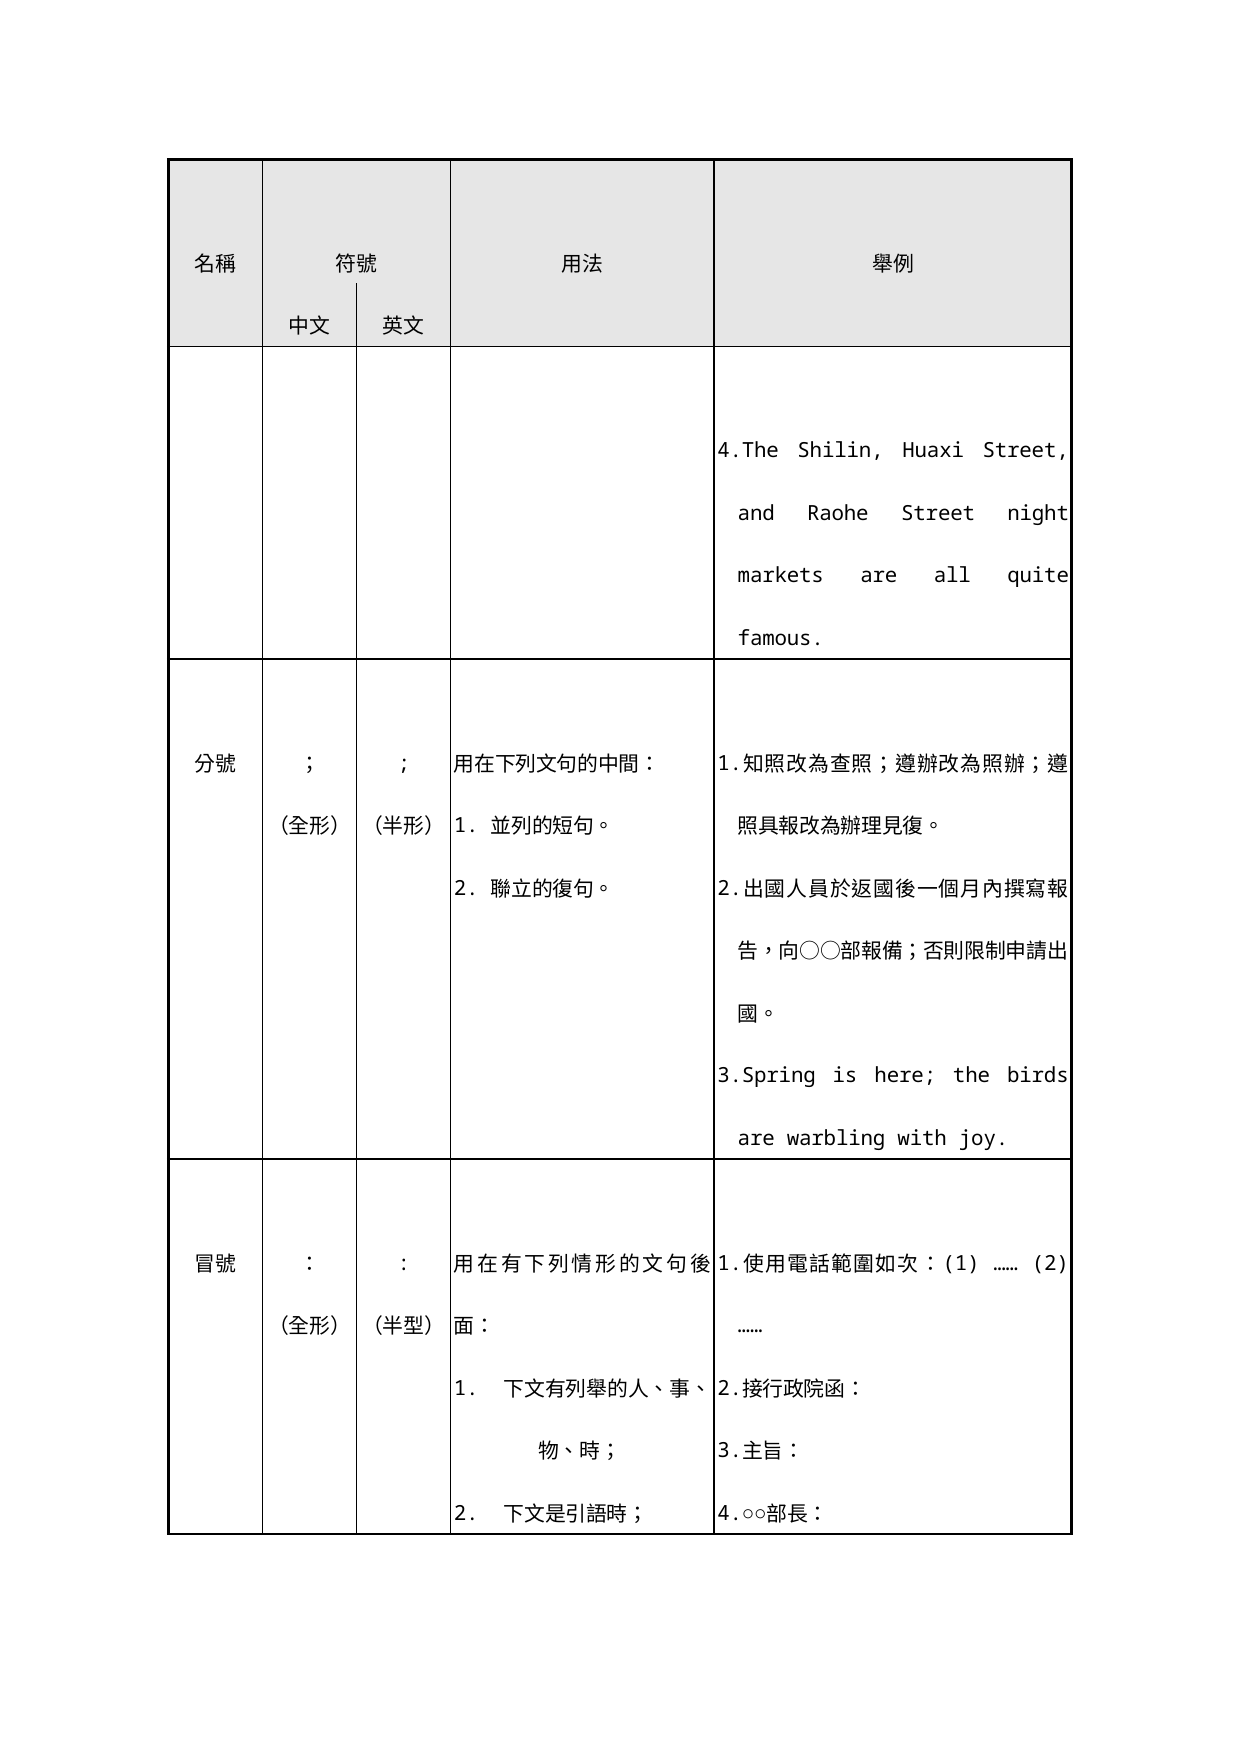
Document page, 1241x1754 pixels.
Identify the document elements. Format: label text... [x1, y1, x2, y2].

table_cell 用在下列文句的中間： 1. 並列的短句。 2. 聯立的復句。 [451, 660, 713, 1158]
table_cell 1.知照改為查照；遵辦改為照辦；遵照具報改為辦理見復。 2.出國人員於返國後一個月內撰寫報告，向○○部報備；否則限制申請出國。 3.Spring is here; the birds are warbling with joy. [715, 660, 1070, 1158]
table_cell [357, 347, 450, 658]
table_cell 1.使用電話範圍如次：(1) …… (2) …… 2.接行政院函： 3.主旨： 4.○○部長： [715, 1160, 1070, 1533]
table_cell [451, 283, 713, 346]
table_cell ; （半形） [357, 660, 450, 1158]
table_cell ； （全形） [263, 660, 356, 1158]
table_cell : （半型） [357, 1160, 450, 1533]
table_cell 冒號 [170, 1160, 262, 1533]
table_cell [715, 283, 1070, 346]
table_cell 英文 [357, 283, 450, 346]
table_cell 分號 [170, 660, 262, 1158]
table_cell [263, 347, 356, 658]
table_cell [451, 347, 713, 658]
table_cell ： （全形） [263, 1160, 356, 1533]
table_header 用法 [451, 161, 713, 283]
table_cell 4.The Shilin, Huaxi Street, and Raohe Street night markets are all quite famous. [715, 347, 1070, 658]
table_cell [170, 283, 262, 346]
table_header 符號 [263, 161, 450, 283]
table_header 名稱 [170, 161, 262, 283]
table_header 舉例 [715, 161, 1070, 283]
table_cell 中文 [263, 283, 356, 346]
table_cell [170, 347, 262, 658]
table_cell 用在有下列情形的文句後面： 下文有列舉的人、事、物、時； 下文是引語時； 標題； 稱呼。 [451, 1160, 713, 1533]
